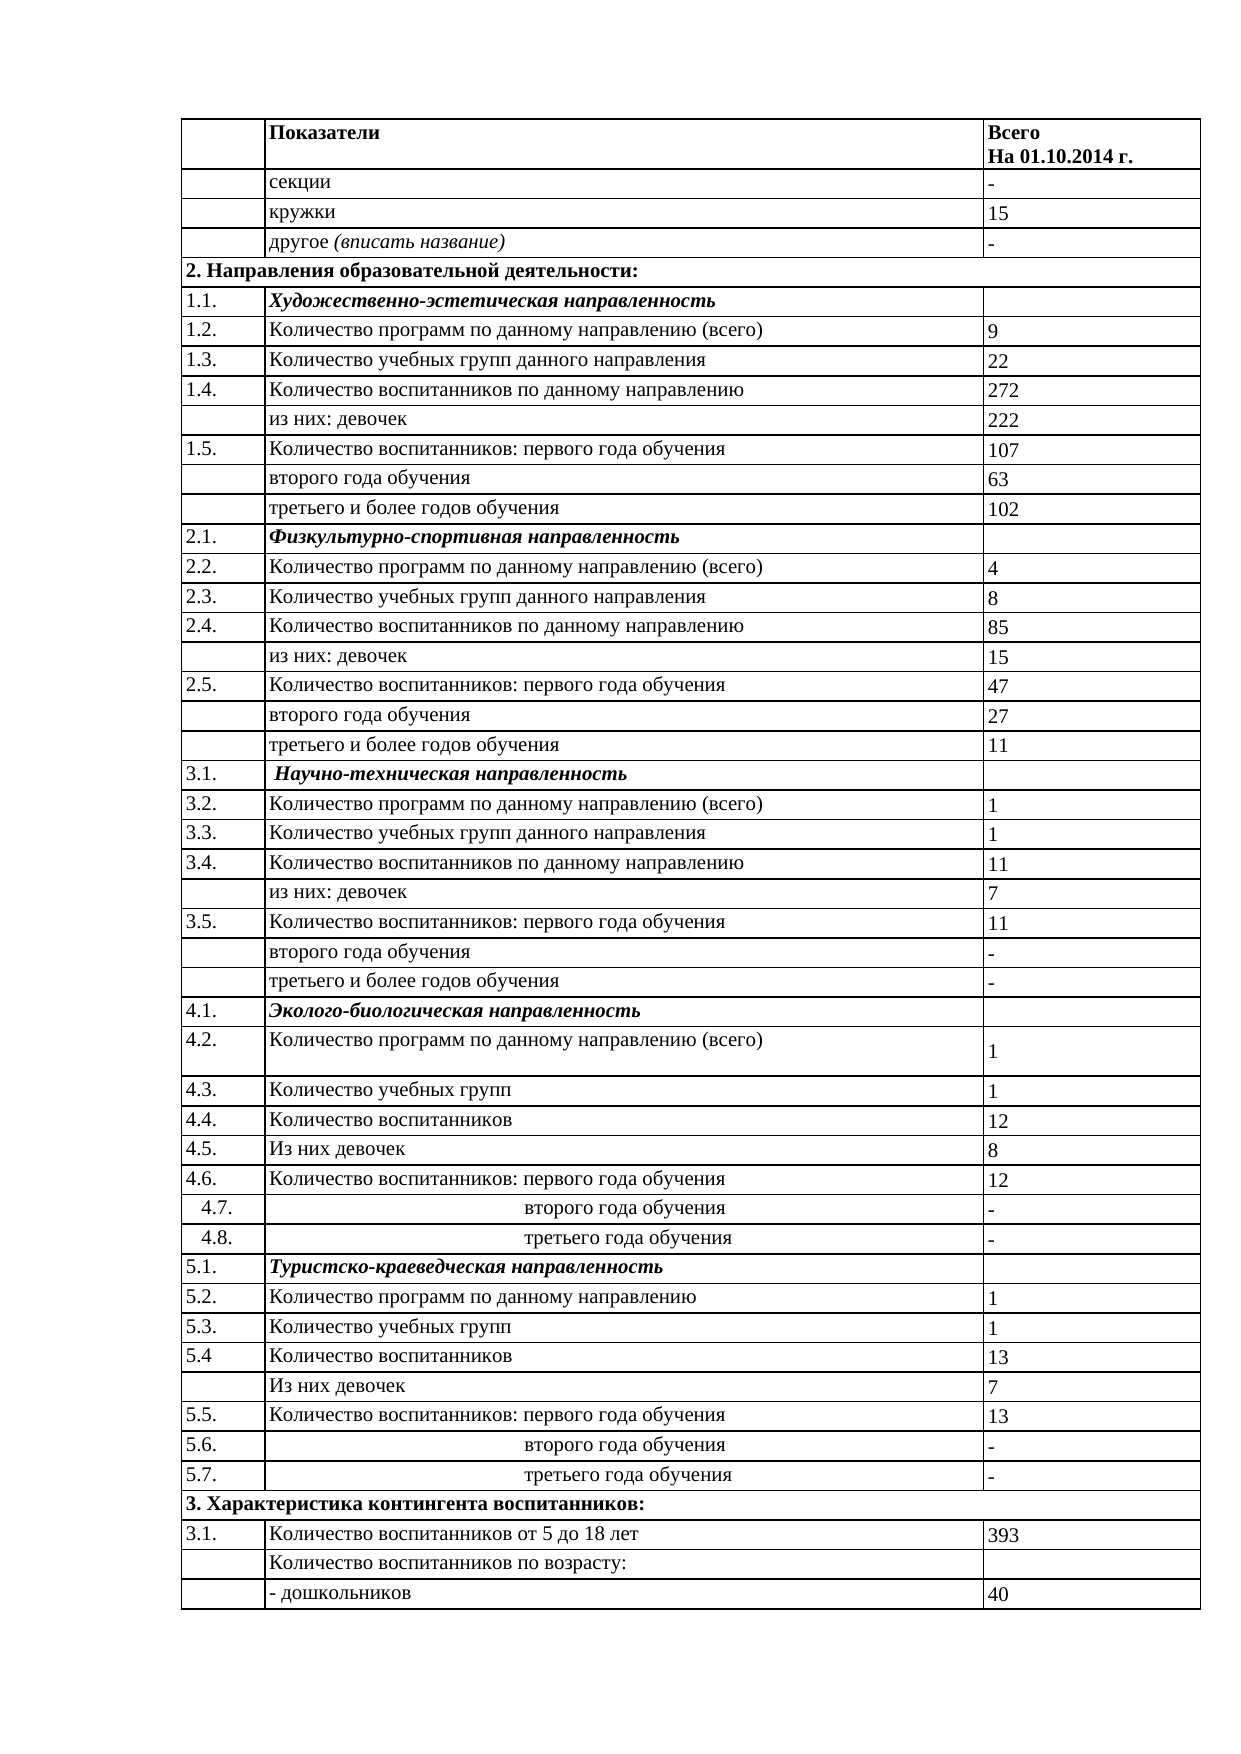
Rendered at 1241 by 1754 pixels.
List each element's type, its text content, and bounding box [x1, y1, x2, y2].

table_cell третьего года обучения [266, 1225, 983, 1253]
table_cell 2. Направления образовательной деятельности: [182, 258, 1200, 286]
table_cell [182, 732, 264, 759]
table_cell [182, 406, 264, 434]
table_cell 1 [984, 820, 1200, 848]
table_cell Количество воспитанников: первого года обучения [266, 672, 983, 700]
table_cell 15 [984, 643, 1200, 671]
table_cell Количество воспитанников по данному направлению [266, 377, 983, 404]
table_cell Художественно-эстетическая направленность [266, 288, 983, 316]
table_cell секции [266, 170, 983, 197]
table_cell 222 [984, 406, 1200, 434]
table_cell 4.3. [182, 1077, 264, 1105]
table_cell [182, 1373, 264, 1401]
table_cell 1.2. [182, 317, 264, 345]
table_cell 7 [984, 880, 1200, 907]
table_cell 5.7. [182, 1462, 264, 1489]
table_cell - [984, 939, 1200, 967]
table_cell 2.5. [182, 672, 264, 700]
table_cell Количество программ по данному направлению (всего) [266, 791, 983, 819]
table_cell Количество воспитанников: первого года обучения [266, 909, 983, 937]
table_cell 12 [984, 1107, 1200, 1134]
table_cell 4.8. [182, 1225, 264, 1253]
table_cell 2.4. [182, 613, 264, 641]
table_cell [182, 170, 264, 197]
table_cell - [984, 229, 1200, 257]
table_cell 13 [984, 1343, 1200, 1371]
table_cell Количество воспитанников: первого года обучения [266, 1402, 983, 1430]
table_cell 4.7. [182, 1195, 264, 1223]
table_cell [984, 288, 1200, 316]
table_cell 4.4. [182, 1107, 264, 1134]
table_cell 3.4. [182, 850, 264, 878]
table_cell Количество воспитанников по возрасту: [266, 1550, 983, 1578]
table_cell второго года обучения [266, 1195, 983, 1223]
table_cell 63 [984, 465, 1200, 493]
table_cell 4.1. [182, 998, 264, 1026]
table_cell [182, 702, 264, 730]
table_cell Количество воспитанников: первого года обучения [266, 1166, 983, 1194]
table_cell 15 [984, 199, 1200, 227]
table_cell второго года обучения [266, 1432, 983, 1460]
table_cell - [984, 1225, 1200, 1253]
table_cell 2.1. [182, 525, 264, 552]
table_cell 2.3. [182, 584, 264, 612]
table_cell 5.6. [182, 1432, 264, 1460]
table_cell 3.2. [182, 791, 264, 819]
table_cell Из них девочек [266, 1373, 983, 1401]
table_cell 1 [984, 1284, 1200, 1312]
table_cell 4.2. [182, 1027, 264, 1075]
table_cell 11 [984, 909, 1200, 937]
table_cell 27 [984, 702, 1200, 730]
table_cell 5.1. [182, 1255, 264, 1282]
table_cell 1 [984, 1314, 1200, 1342]
table_cell 22 [984, 347, 1200, 375]
table_cell из них: девочек [266, 880, 983, 907]
table_cell Количество программ по данному направлению [266, 1284, 983, 1312]
table_cell 1 [984, 1077, 1200, 1105]
table_cell 9 [984, 317, 1200, 345]
table_cell 3.1. [182, 1521, 264, 1549]
table_cell 1.1. [182, 288, 264, 316]
table_cell 11 [984, 850, 1200, 878]
table_cell Количество учебных групп [266, 1314, 983, 1342]
table_cell Количество воспитанников: первого года обучения [266, 436, 983, 464]
table_cell 393 [984, 1521, 1200, 1549]
table_cell 8 [984, 584, 1200, 612]
table_cell 5.2. [182, 1284, 264, 1312]
table_cell третьего и более годов обучения [266, 968, 983, 996]
table_cell кружки [266, 199, 983, 227]
table_cell 3. Характеристика контингента воспитанников: [182, 1491, 1200, 1519]
table_cell 1 [984, 791, 1200, 819]
table_cell [182, 465, 264, 493]
table_cell - [984, 1432, 1200, 1460]
table_cell 3.1. [182, 761, 264, 789]
table_cell Количество воспитанников по данному направлению [266, 850, 983, 878]
table_cell [984, 1550, 1200, 1578]
table_cell Количество воспитанников [266, 1107, 983, 1134]
table_cell 1.5. [182, 436, 264, 464]
table_cell [984, 998, 1200, 1026]
table_cell из них: девочек [266, 643, 983, 671]
table_cell [182, 1550, 264, 1578]
table_cell 1 [984, 1027, 1200, 1075]
table_cell [182, 199, 264, 227]
table_cell [182, 495, 264, 523]
table_cell 1.4. [182, 377, 264, 404]
table_cell 1.3. [182, 347, 264, 375]
table_cell 3.3. [182, 820, 264, 848]
table_cell [984, 761, 1200, 789]
table_cell второго года обучения [266, 702, 983, 730]
table_cell 13 [984, 1402, 1200, 1430]
table_cell - дошкольников [266, 1580, 983, 1608]
table_cell третьего и более годов обучения [266, 732, 983, 759]
table_cell [182, 880, 264, 907]
table_cell 4.5. [182, 1136, 264, 1164]
table_cell второго года обучения [266, 939, 983, 967]
table_cell Эколого-биологическая направленность [266, 998, 983, 1026]
table_cell [182, 939, 264, 967]
table_cell [182, 643, 264, 671]
table_cell - [984, 170, 1200, 197]
table_cell Количество учебных групп [266, 1077, 983, 1105]
table_cell 11 [984, 732, 1200, 759]
table_cell Количество программ по данному направлению (всего) [266, 317, 983, 345]
table_cell 4 [984, 554, 1200, 582]
table_cell Количество учебных групп данного направления [266, 584, 983, 612]
table_cell Количество учебных групп данного направления [266, 820, 983, 848]
table_cell Физкультурно-спортивная направленность [266, 525, 983, 552]
table_cell 107 [984, 436, 1200, 464]
table_cell 12 [984, 1166, 1200, 1194]
table_cell 4.6. [182, 1166, 264, 1194]
table_cell 102 [984, 495, 1200, 523]
table_cell 40 [984, 1580, 1200, 1608]
table_cell [182, 1580, 264, 1608]
table_cell Количество программ по данному направлению (всего) [266, 1027, 983, 1075]
table_header [182, 120, 264, 168]
table_cell другое (вписать название) [266, 229, 983, 257]
table_cell [182, 968, 264, 996]
table_cell 47 [984, 672, 1200, 700]
table_cell Количество воспитанников [266, 1343, 983, 1371]
table_header Показатели [266, 120, 983, 168]
table_cell 5.4 [182, 1343, 264, 1371]
table_cell второго года обучения [266, 465, 983, 493]
table_cell 5.3. [182, 1314, 264, 1342]
table_cell [984, 1255, 1200, 1282]
table_cell 85 [984, 613, 1200, 641]
table_cell Количество воспитанников от 5 до 18 лет [266, 1521, 983, 1549]
table_cell третьего года обучения [266, 1462, 983, 1489]
table_cell [182, 229, 264, 257]
table_cell Научно-техническая направленность [266, 761, 983, 789]
table_cell 7 [984, 1373, 1200, 1401]
table_cell Количество учебных групп данного направления [266, 347, 983, 375]
table_cell Туристско-краеведческая направленность [266, 1255, 983, 1282]
table_cell третьего и более годов обучения [266, 495, 983, 523]
table_cell 8 [984, 1136, 1200, 1164]
table_cell 5.5. [182, 1402, 264, 1430]
table_cell [984, 525, 1200, 552]
table_cell 3.5. [182, 909, 264, 937]
table_cell Количество воспитанников по данному направлению [266, 613, 983, 641]
table_cell Количество программ по данному направлению (всего) [266, 554, 983, 582]
table_cell 2.2. [182, 554, 264, 582]
table_header Всего На 01.10.2014 г. [984, 120, 1200, 168]
table_cell из них: девочек [266, 406, 983, 434]
table_cell Из них девочек [266, 1136, 983, 1164]
table_cell - [984, 1195, 1200, 1223]
table_cell - [984, 968, 1200, 996]
table_cell 272 [984, 377, 1200, 404]
table_cell - [984, 1462, 1200, 1489]
